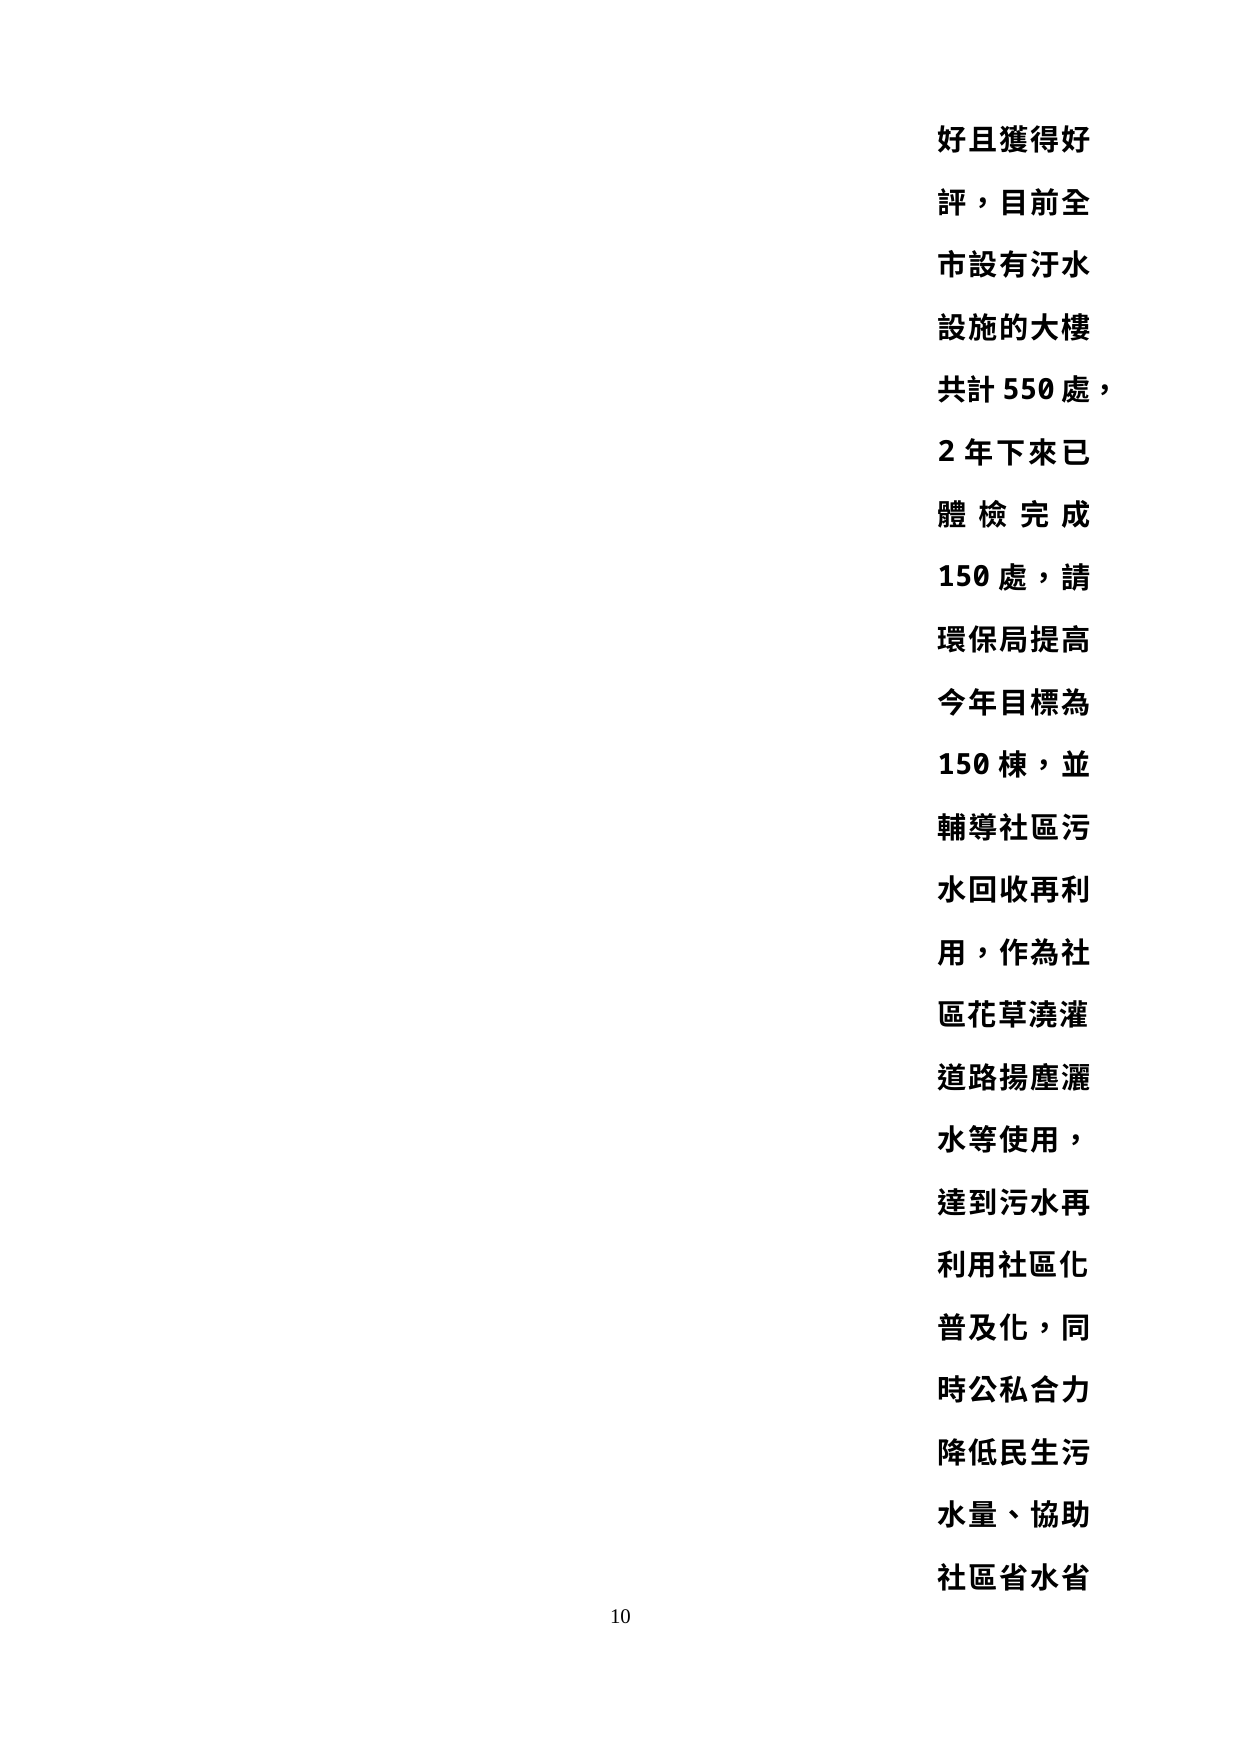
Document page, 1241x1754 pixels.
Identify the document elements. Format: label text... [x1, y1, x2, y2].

list 繼續推動社區污水池健檢：環保局自105年推動「社區污水處理設施健診」成效良好且獲得好評，目前全市設有汙水設施的大樓共計550處，2年下來已體檢完成150處，請環保局提高今年目標為150棟，並輔導社區污水回收再利用，作為社區花草澆灌、道路揚塵灑水等使用，達到污水再利用社區化、普及化，同時公私合力降低民生污水量、協助社區省水省電，創造雙贏。(辦理機關：環境保護局) [843, 96, 1090, 1596]
